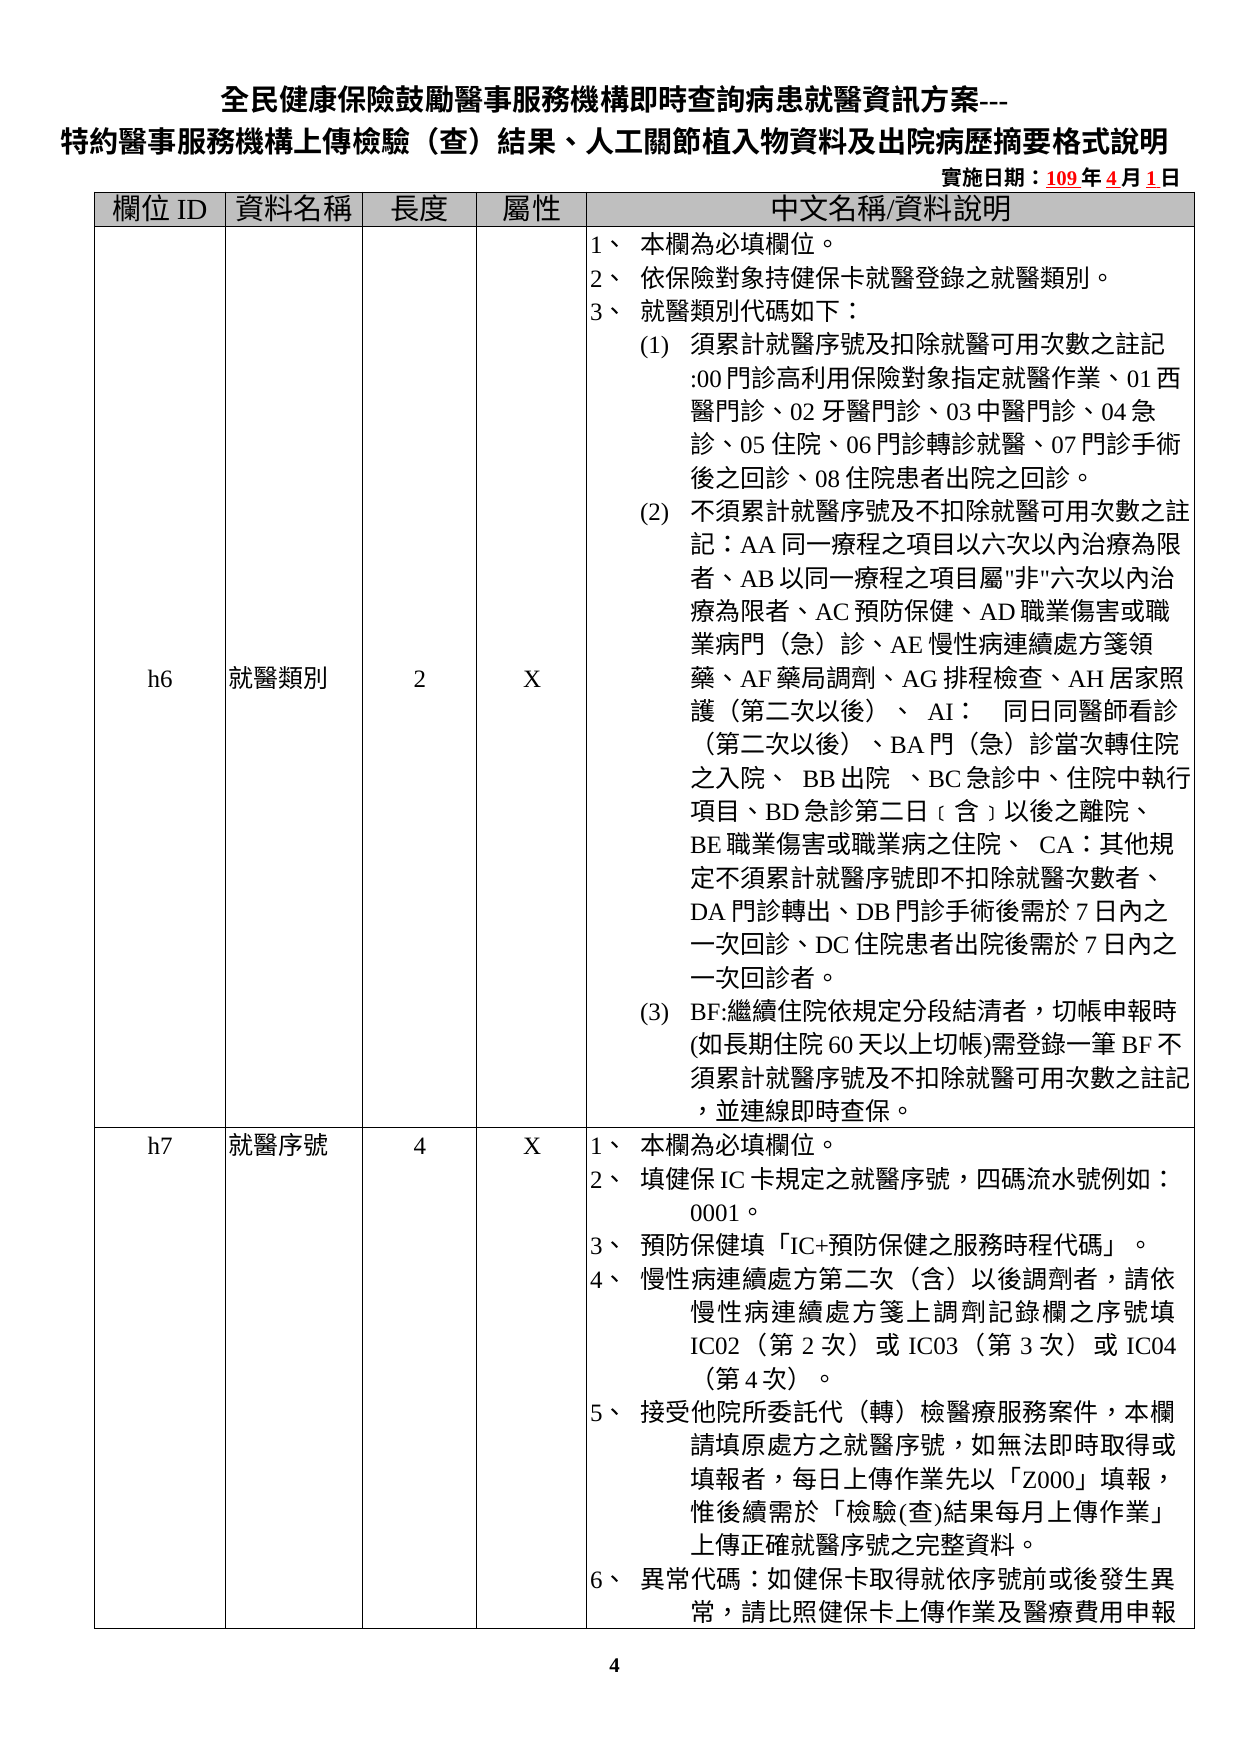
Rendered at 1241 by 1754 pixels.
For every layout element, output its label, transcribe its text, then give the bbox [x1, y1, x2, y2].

table_header 長度 [363, 193, 476, 226]
table_cell h7 [95, 1128, 225, 1628]
table_cell 4 [363, 1128, 476, 1628]
table_header 中文名稱/資料說明 [587, 193, 1194, 226]
table_header 欄位ID [95, 193, 225, 226]
table_cell X [477, 1128, 586, 1628]
table_cell 本欄為必填欄位。 依保險對象持健保卡就醫登錄之就醫類別。 就醫類別代碼如下： 須累計就醫序號及扣除就醫可用次數之註記 :00門診高利用保險對象指定就醫作業、01西醫門診、02 牙醫門診、03中醫門診、04急診、05 住院、06門診轉診就醫、07門診手術後之回診、08住院患者出院之回診。 不須累計就醫序號及不扣除就醫可用次數之註記：AA同一療程之項目以六次以內治療為限者、AB以同一療程之項目屬"非"六次以內治療為限者、AC預防保健、AD職業傷害或職業病門（急）診、AE慢性病連續處方箋領藥、AF藥局調劑、AG排程檢查、AH居家照護（第二次以後）、 AI： 同日同醫師看診（第二次以後）、BA門（急）診當次轉住院之入院、 BB出院 、BC急診中、住院中執行項目、BD急診第二日﹝含﹞以後之離院、 BE職業傷害或職業病之住院、 CA：其他規定不須累計就醫序號即不扣除就醫次數者、 DA門診轉出、DB門診手術後需於7日內之一次回診、DC住院患者出院後需於7日內之一次回診者。 BF:繼續住院依規定分段結清者，切帳申報時(如長期住院60天以上切帳)需登錄一筆BF不須累計就醫序號及不扣除就醫可用次數之註記 ，並連線即時查保。 [587, 227, 1194, 1127]
table_cell 本欄為必填欄位。 填健保IC卡規定之就醫序號，四碼流水號例如：0001。 預防保健填「IC+預防保健之服務時程代碼」。 慢性病連續處方第二次（含）以後調劑者，請依慢性病連續處方箋上調劑記錄欄之序號填IC02（第2次）或IC03（第3次）或IC04（第4次）。 接受他院所委託代（轉）檢醫療服務案件，本欄請填原處方之就醫序號，如無法即時取得或填報者，每日上傳作業先以「Z000」填報，惟後續需於「檢驗(查)結果每月上傳作業」上傳正確就醫序號之完整資料。 異常代碼：如健保卡取得就依序號前或後發生異常，請比照健保卡上傳作業及醫療費用申報 [587, 1128, 1194, 1628]
table_header 屬性 [477, 193, 586, 226]
table_cell 就醫類別 [226, 227, 362, 1127]
table_cell h6 [95, 227, 225, 1127]
table_cell X [477, 227, 586, 1127]
table_cell 就醫序號 [226, 1128, 362, 1628]
table_cell 2 [363, 227, 476, 1127]
table_header 資料名稱 [226, 193, 362, 226]
